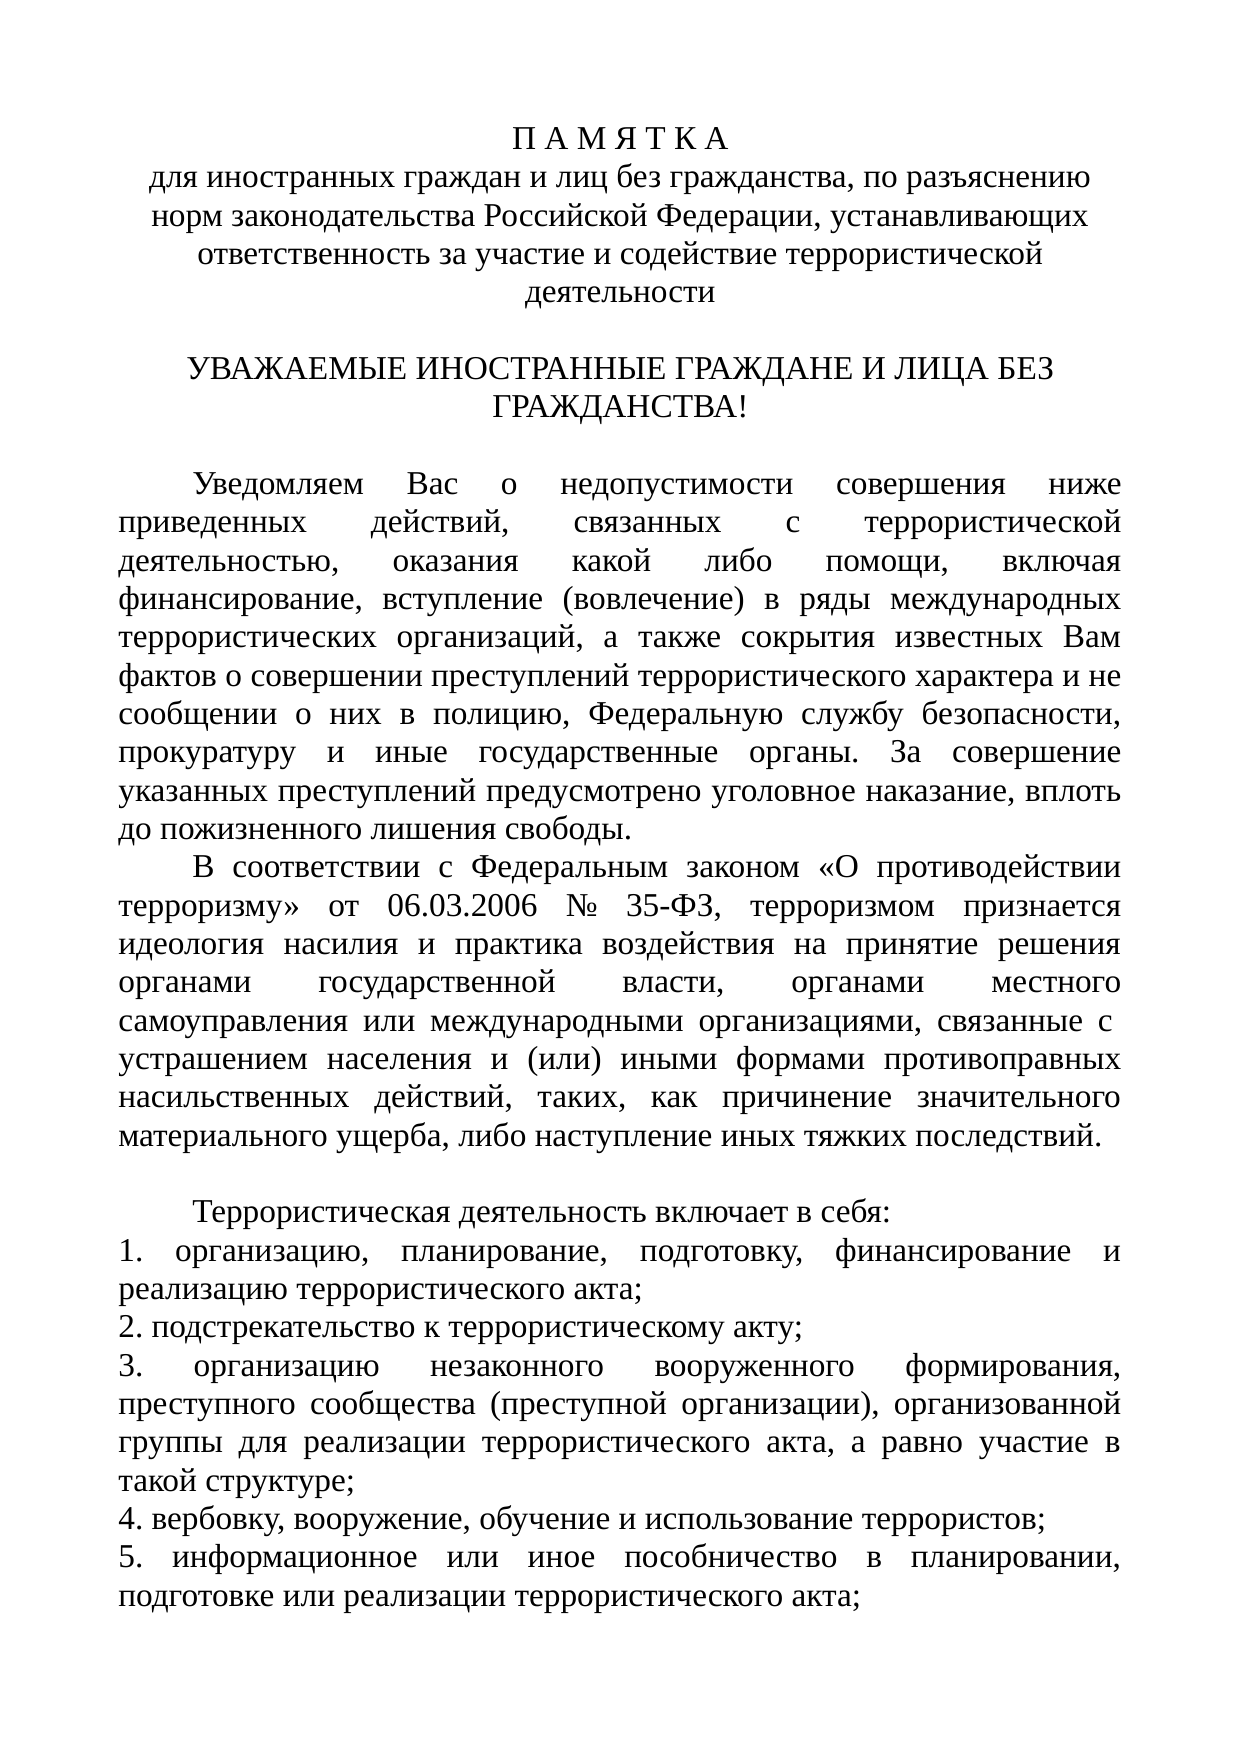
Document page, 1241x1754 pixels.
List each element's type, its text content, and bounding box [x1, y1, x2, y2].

text для иностранных граждан и лиц без гражданства, по разъяснению норм законодательства Российской Федерации, устанавливающих ответственность за участие и содействие террористической деятельности [118, 156, 1122, 310]
text 1. организацию, планирование, подготовку, финансирование и реализацию террористического акта; [118, 1230, 1122, 1306]
text Уведомляем Вас о недопустимости совершения ниже приведенных действий, связанных с террористической деятельностью, оказания какой либо помощи, включая финансирование, вступление (вовлечение) в ряды международных террористических организаций, а также сокрытия известных Вам фактов о совершении преступлений террористического характера и не сообщении о них в полицию, Федеральную службу безопасности, прокуратуру и иные государственные органы. За совершение указанных преступлений предусмотрено уголовное наказание, вплоть до пожизненного лишения свободы. [118, 463, 1122, 846]
text УВАЖАЕМЫЕ ИНОСТРАННЫЕ ГРАЖДАНЕ И ЛИЦА БЕЗ ГРАЖДАНСТВА! [118, 348, 1122, 425]
text 4. вербовку, вооружение, обучение и использование террористов; [118, 1498, 1122, 1536]
text 3. организацию незаконного вооруженного формирования, преступного сообщества (преступной организации), организованной группы для реализации террористического акта, а равно участие в такой структуре; [118, 1345, 1122, 1498]
text П А М Я Т К А [118, 118, 1122, 156]
text В соответствии с Федеральным законом «О противодействии терроризму» от 06.03.2006 № 35-ФЗ, терроризмом признается идеология насилия и практика воздействия на принятие решения органами государственной власти, органами местного самоуправления или международными организациями, связанные с устрашением населения и (или) иными формами противоправных насильственных действий, таких, как причинение значительного материального ущерба, либо наступление иных тяжких последствий. [118, 846, 1122, 1153]
text Террористическая деятельность включает в себя: [118, 1191, 1122, 1230]
text 2. подстрекательство к террористическому акту; [118, 1306, 1122, 1345]
text 5. информационное или иное пособничество в планировании, подготовке или реализации террористического акта; [118, 1536, 1122, 1613]
